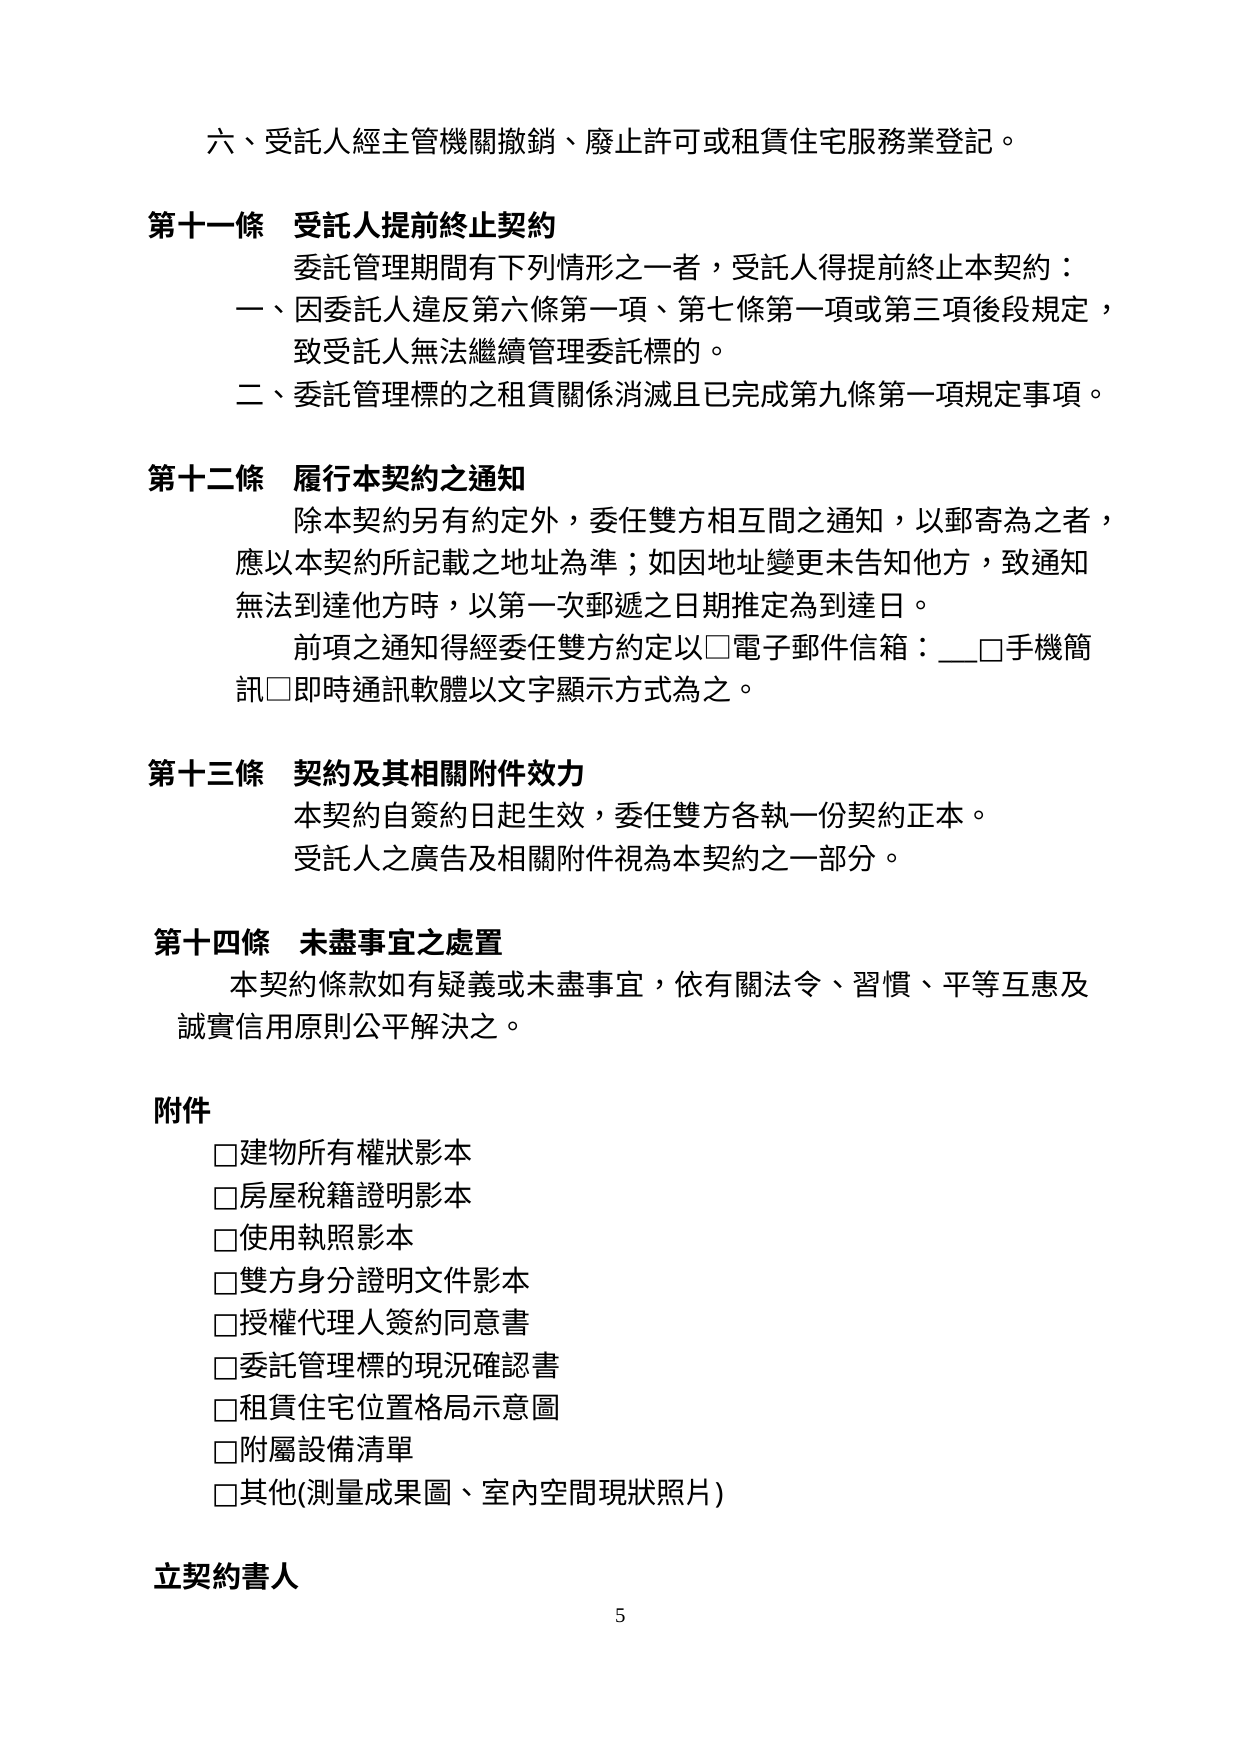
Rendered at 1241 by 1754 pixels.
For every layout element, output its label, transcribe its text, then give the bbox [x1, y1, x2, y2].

text 本契約條款如有疑義或未盡事宜，依有關法令、習慣、平等互惠及誠實信用原則公平解決之。 [177, 962, 1092, 1046]
text 除本契約另有約定外，委任雙方相互間之通知，以郵寄為之者，應以本契約所記載之地址為準；如因地址變更未告知他方，致通知無法到達他方時，以第一次郵遞之日期推定為到達日。 [235, 497, 1092, 624]
text □使用執照影本 [177, 1215, 1092, 1257]
text 立契約書人 [146, 1553, 1092, 1596]
text □建物所有權狀影本 [177, 1130, 1092, 1172]
text 第十四條 未盡事宜之處置 [146, 919, 1092, 962]
text 委託管理期間有下列情形之一者，受託人得提前終止本契約： [235, 244, 1092, 287]
text 本契約自簽約日起生效，委任雙方各執一份契約正本。 [235, 793, 1092, 835]
text 一、因委託人違反第六條第一項、第七條第一項或第三項後段規定，致受託人無法繼續管理委託標的。 [235, 287, 1092, 371]
text 第十三條 契約及其相關附件效力 [148, 751, 1092, 793]
text 附件 [146, 1088, 1092, 1130]
text □附屬設備清單 [177, 1427, 1092, 1469]
text □委託管理標的現況確認書 [177, 1342, 1092, 1384]
text 第十一條 受託人提前終止契約 [148, 202, 1092, 244]
text □授權代理人簽約同意書 [177, 1300, 1092, 1342]
text 受託人之廣告及相關附件視為本契約之一部分。 [235, 835, 1092, 878]
text 六、受託人經主管機關撤銷、廢止許可或租賃住宅服務業登記。 [206, 118, 1092, 160]
text □房屋稅籍證明影本 [177, 1172, 1092, 1215]
text □租賃住宅位置格局示意圖 [177, 1384, 1092, 1427]
text 前項之通知得經委任雙方約定以□電子郵件信箱：___□手機簡訊□即時通訊軟體以文字顯示方式為之。 [235, 624, 1092, 709]
text 第十二條 履行本契約之通知 [148, 455, 1092, 497]
text □雙方身分證明文件影本 [177, 1257, 1092, 1300]
text □其他(測量成果圖、室內空間現狀照片) [177, 1469, 1092, 1512]
text 二、委託管理標的之租賃關係消滅且已完成第九條第一項規定事項。 [235, 371, 1092, 413]
